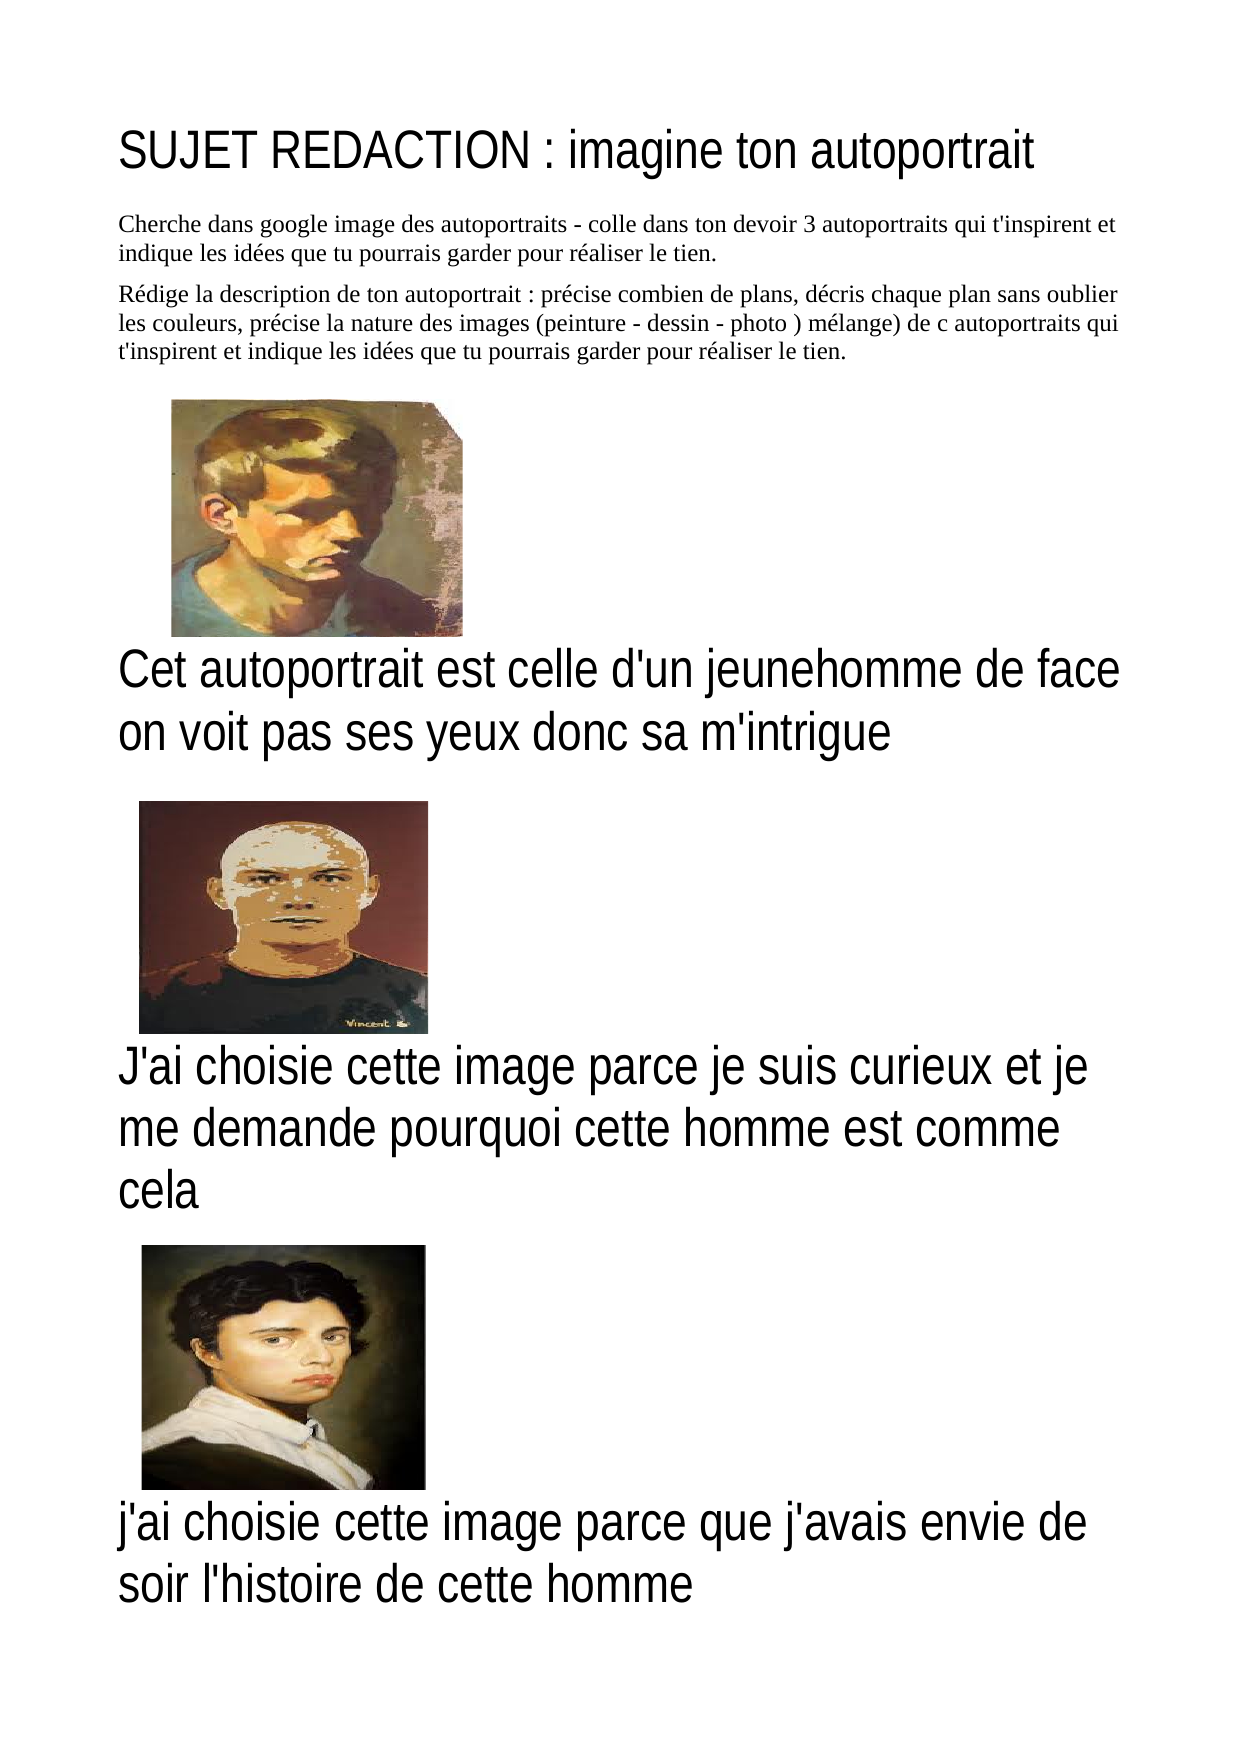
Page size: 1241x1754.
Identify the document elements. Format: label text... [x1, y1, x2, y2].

text Rédige la description de ton autoportrait : précise combien de plans, décris chaque plan sans oublier les couleurs, précise la nature des images (peinture - dessin - photo ) mélange) de c autoportraits qui t'inspirent et indique les idées que tu pourrais garder pour réaliser le tien. [118, 279, 1122, 365]
picture [141, 1245, 426, 1490]
text Cherche dans google image des autoportraits - colle dans ton devoir 3 autoportraits qui t'inspirent et indique les idées que tu pourrais garder pour réaliser le tien. [118, 209, 1122, 266]
picture [139, 801, 429, 1034]
picture [171, 399, 463, 637]
text j'ai choisie cette image parce que j'avais envie de soir l'histoire de cette homme [118, 1220, 1122, 1613]
text SUJET REDACTION : imagine ton autoportrait [118, 118, 1122, 180]
text Cet autoportrait est celle d'un jeunehomme de face [118, 378, 1122, 699]
text J'ai choisie cette image parce je suis curieux et je me demande pourquoi cette homme est comme cela [118, 761, 1122, 1220]
text on voit pas ses yeux donc sa m'intrigue [118, 699, 1122, 761]
